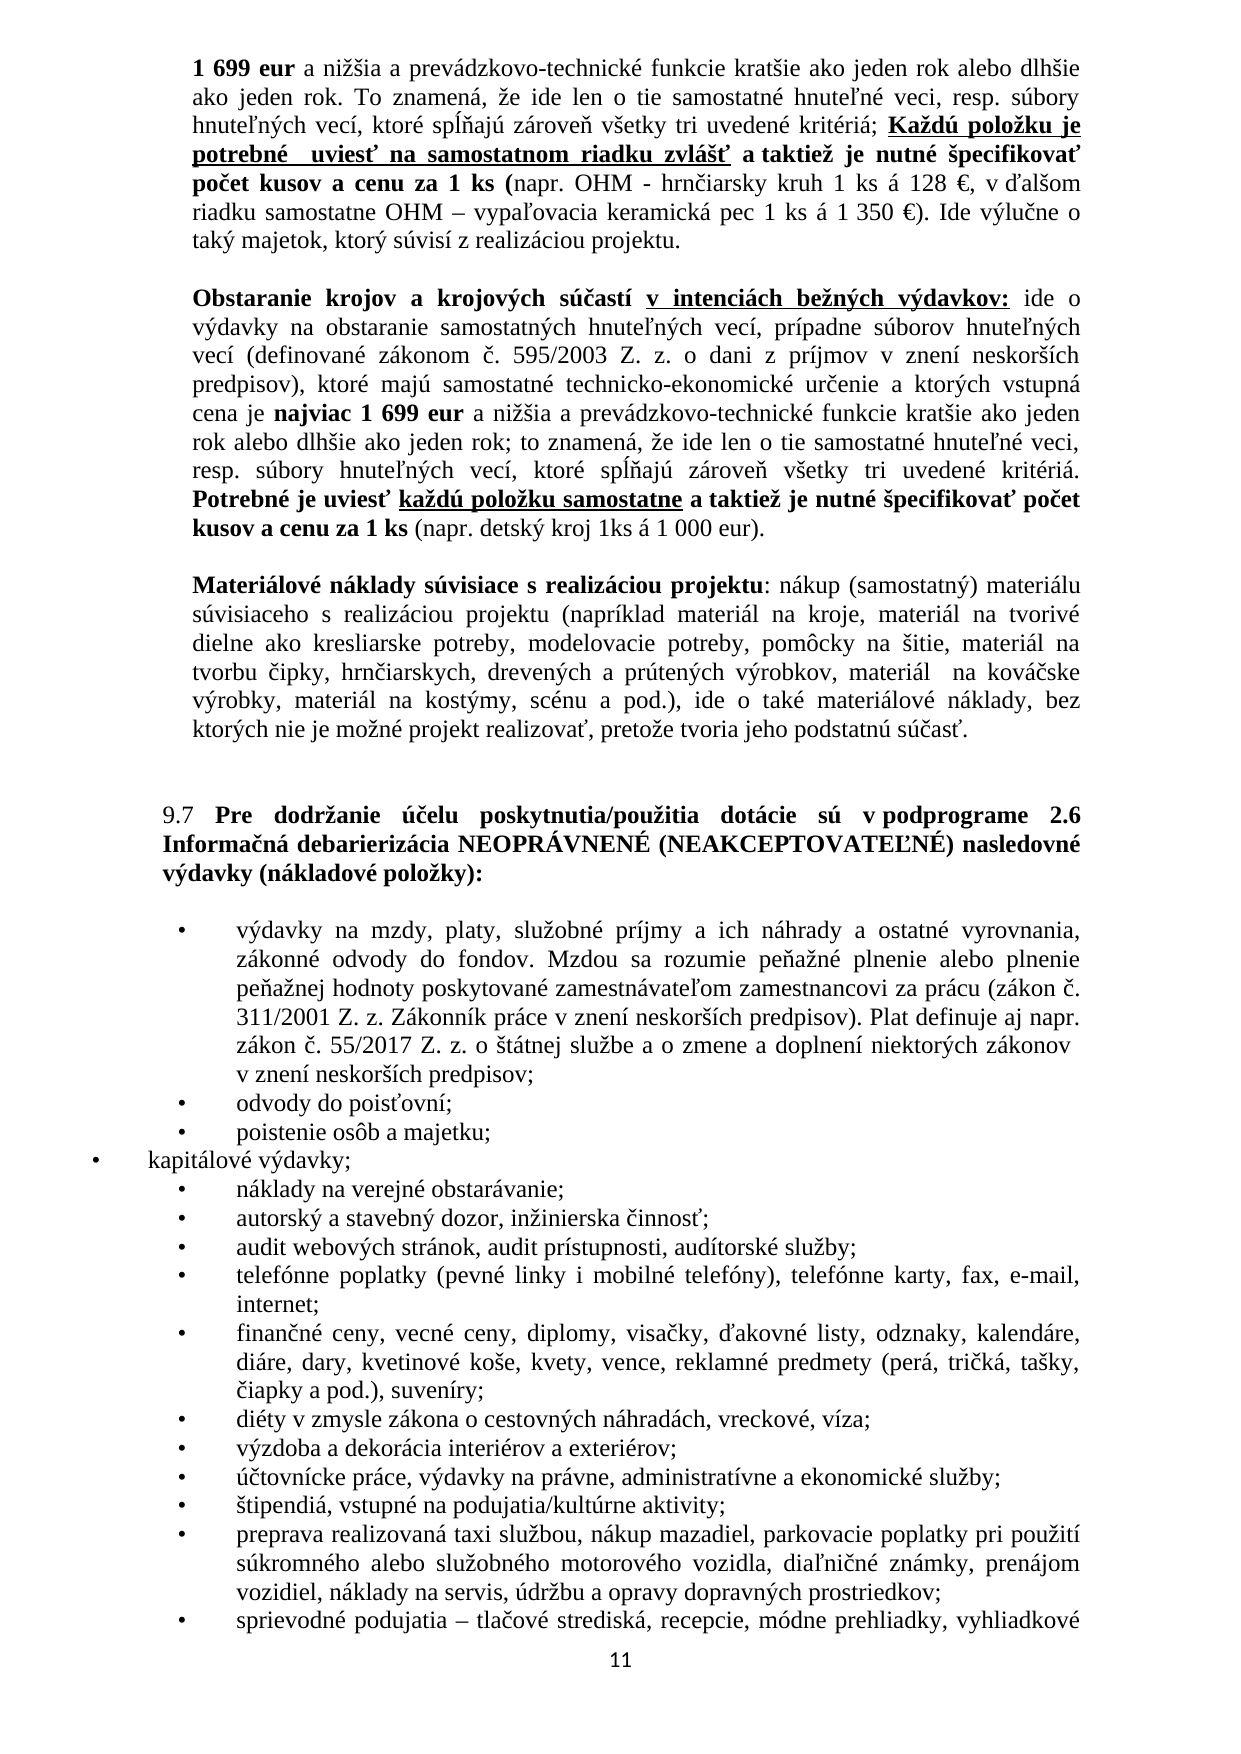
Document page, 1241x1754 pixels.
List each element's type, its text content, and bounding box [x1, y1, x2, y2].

text • telefónne poplatky (pevné linky i mobilné telefóny), telefónne karty, fax, e-mail, internet; [177, 1261, 1081, 1318]
text • výzdoba a dekorácia interiérov a exteriérov; [177, 1433, 1081, 1462]
text Materiálové náklady súvisiace s realizáciou projektu: nákup (samostatný) materiálu súvisiaceho s realizáciou projektu (napríklad materiál na kroje, materiál na tvorivé dielne ako kresliarske potreby, modelovacie potreby, pomôcky na šitie, materiál na tvorbu čipky, hrnčiarskych, drevených a prútených výrobkov, materiál na kováčske výrobky, materiál na kostýmy, scénu a pod.), ide o také materiálové náklady, bez ktorých nie je možné projekt realizovať, pretože tvoria jeho podstatnú súčasť. [192, 571, 1081, 743]
text • štipendiá, vstupné na podujatia/kultúrne aktivity; [177, 1491, 1081, 1519]
text 1 699 eur a nižšia a prevádzkovo-technické funkcie kratšie ako jeden rok alebo dlhšie ako jeden rok. To znamená, že ide len o tie samostatné hnuteľné veci, resp. súbory hnuteľných vecí, ktoré spĺňajú zároveň všetky tri uvedené kritériá; Každú položku je potrebné uviesť na samostatnom riadku zvlášť a taktiež je nutné špecifikovať počet kusov a cenu za 1 ks (napr. OHM - hrnčiarsky kruh 1 ks á 128 €, v ďalšom riadku samostatne OHM – vypaľovacia keramická pec 1 ks á 1 350 €). Ide výlučne o taký majetok, ktorý súvisí z realizáciou projektu. [192, 53, 1081, 254]
text • náklady na verejné obstarávanie; [177, 1174, 1081, 1203]
text • účtovnícke práce, výdavky na právne, administratívne a ekonomické služby; [177, 1462, 1081, 1491]
text • výdavky na mzdy, platy, služobné príjmy a ich náhrady a ostatné vyrovnania, zákonné odvody do fondov. Mzdou sa rozumie peňažné plnenie alebo plnenie peňažnej hodnoty poskytované zamestnávateľom zamestnancovi za prácu (zákon č. 311/2001 Z. z. Zákonník práce v znení neskorších predpisov). Plat definuje aj napr. zákon č. 55/2017 Z. z. o štátnej službe a o zmene a doplnení niektorých zákonov v znení neskorších predpisov; [177, 916, 1081, 1088]
text • autorský a stavebný dozor, inžinierska činnosť; [177, 1203, 1081, 1232]
text • sprievodné podujatia – tlačové strediská, recepcie, módne prehliadky, vyhliadkové [177, 1606, 1081, 1634]
list kapitálové výdavky; [91, 1146, 1081, 1174]
text • poistenie osôb a majetku; [177, 1117, 1081, 1146]
text • diéty v zmysle zákona o cestovných náhradách, vreckové, víza; [177, 1404, 1081, 1433]
text • preprava realizovaná taxi službou, nákup mazadiel, parkovacie poplatky pri použití súkromného alebo služobného motorového vozidla, diaľničné známky, prenájom vozidiel, náklady na servis, údržbu a opravy dopravných prostriedkov; [177, 1519, 1081, 1606]
text • audit webových stránok, audit prístupnosti, audítorské služby; [177, 1232, 1081, 1261]
text Obstaranie krojov a krojových súčastí v intenciách bežných výdavkov: ide o výdavky na obstaranie samostatných hnuteľných vecí, prípadne súborov hnuteľných vecí (definované zákonom č. 595/2003 Z. z. o dani z príjmov v znení neskorších predpisov), ktoré majú samostatné technicko-ekonomické určenie a ktorých vstupná cena je najviac 1 699 eur a nižšia a prevádzkovo-technické funkcie kratšie ako jeden rok alebo dlhšie ako jeden rok; to znamená, že ide len o tie samostatné hnuteľné veci, resp. súbory hnuteľných vecí, ktoré spĺňajú zároveň všetky tri uvedené kritériá. Potrebné je uviesť každú položku samostatne a taktiež je nutné špecifikovať počet kusov a cenu za 1 ks (napr. detský kroj 1ks á 1 000 eur). [192, 283, 1081, 542]
text • finančné ceny, vecné ceny, diplomy, visačky, ďakovné listy, odznaky, kalendáre, diáre, dary, kvetinové koše, kvety, vence, reklamné predmety (perá, tričká, tašky, čiapky a pod.), suveníry; [177, 1318, 1081, 1404]
text • odvody do poisťovní; [177, 1088, 1081, 1117]
text 9.7 Pre dodržanie účelu poskytnutia/použitia dotácie sú v podprograme 2.6 Informačná debarierizácia NEOPRÁVNENÉ (NEAKCEPTOVATEĽNÉ) nasledovné výdavky (nákladové položky): [162, 801, 1081, 887]
